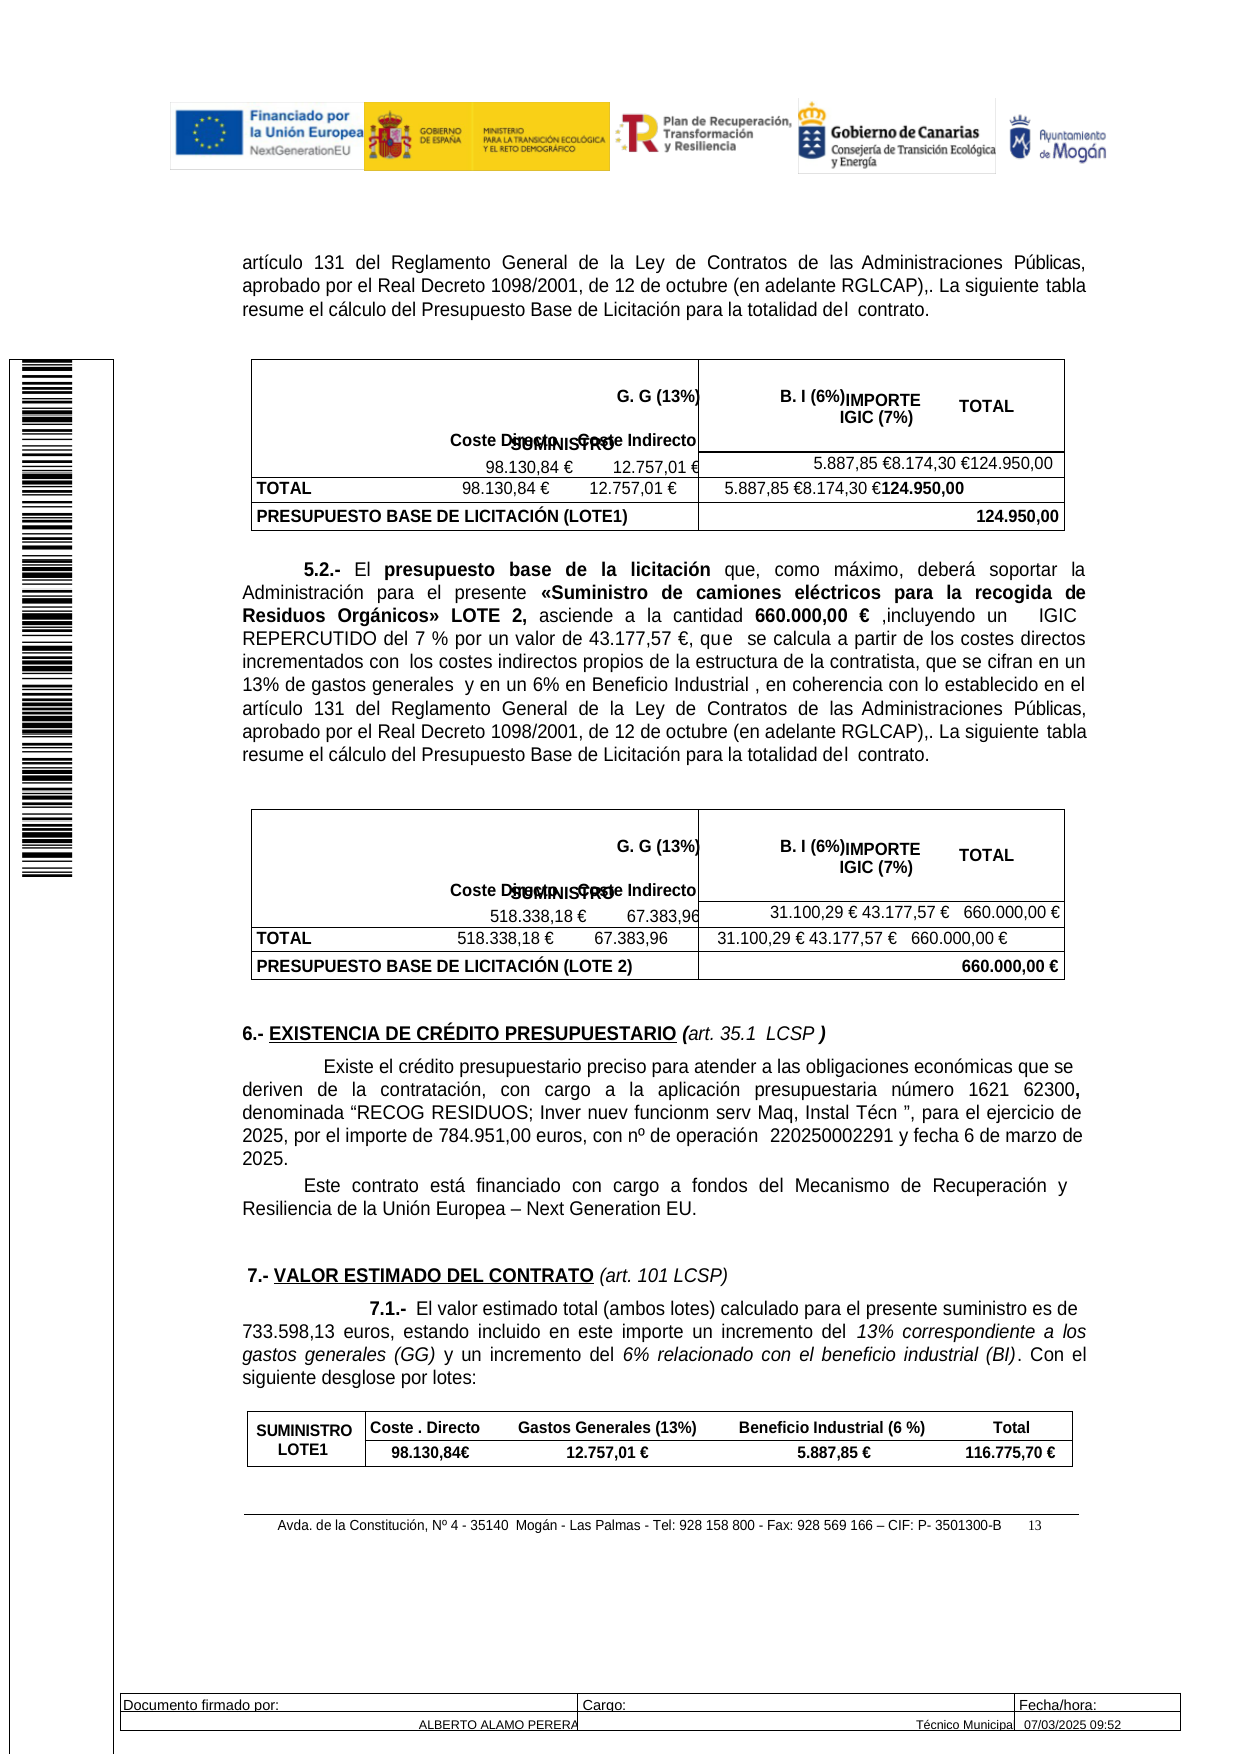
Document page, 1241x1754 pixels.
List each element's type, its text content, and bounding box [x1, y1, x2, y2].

table_cell PRESUPUESTO BASE DE LICITACIÓN (LOTE1) [252, 503, 698, 530]
text Existe el crédito presupuestario preciso para atender a las obligaciones económicas que se [295, 1055, 1074, 1078]
table_header B. I (6%)IMPORTE IGIC (7%) TOTAL [699, 360, 1064, 451]
table_cell 5.887,85 €8.174,30 €124.950,00 [699, 478, 1064, 502]
table_header SUMINISTRO LOTE1 [248, 1412, 365, 1466]
table_cell 07/03/2025 09:52 [1015, 1712, 1180, 1730]
table_cell 5.887,85 €8.174,30 €124.950,00 [699, 453, 1064, 477]
text 5.2.- El presupuesto base de la licitación que, como máximo, deberá soportar la Administración para el presente «Suministro de camiones eléctricos para la recogida de Residuos Orgánicos» LOTE 2, asciende a la cantidad 660.000,00 € ,incluyendo un IGIC REPERCUTIDO del 7 % por un valor de 43.177,57 €, que se calcula a partir de los costes directos incrementados con los costes indirectos propios de la estructura de la contratista, que se cifran en un 13% de gastos generales y en un 6% en Beneficio Industrial , en coherencia con lo establecido en el artículo 131 del Reglamento General de la Ley de Contratos de las Administraciones Públicas, aprobado por el Real Decreto 1098/2001, de 12 de octubre (en adelante RGLCAP),. La siguiente tabla resume el cálculo del Presupuesto Base de Licitación para la totalidad del contrato. [242, 558, 1087, 766]
text deriven de la contratación, con cargo a la aplicación presupuestaria número 1621 62300, denominada “RECOG RESIDUOS; Inver nuev funcionm serv Maq, Instal Técn ”, para el ejercicio de 2025, por el importe de 784.951,00 euros, con nº de operación 220250002291 y fecha 6 de marzo de 2025. [242, 1078, 1083, 1170]
picture [168, 98, 997, 175]
picture [20, 360, 74, 880]
table_header G. G (13%) Coste Directo Coste Indirecto 98.130,84 € 12.757,01 € [252, 360, 698, 477]
text 6.- EXISTENCIA DE CRÉDITO PRESUPUESTARIO (art. 35.1 LCSP ) [242, 1022, 1188, 1045]
text 733.598,13 euros, estando incluido en este importe un incremento del 13% correspondiente a los gastos generales (GG) y un incremento del 6% relacionado con el beneficio industrial (BI). Con el siguiente desglose por lotes: [242, 1319, 1087, 1389]
table_header Coste . Directo Gastos Generales (13%) Beneficio Industrial (6 %) Total [366, 1412, 1072, 1440]
table_cell ALBERTO ALAMO PERERA [121, 1712, 577, 1730]
table_cell 98.130,84€ 12.757,01 € 5.887,85 € 116.775,70 € [366, 1441, 1072, 1466]
text 7.- VALOR ESTIMADO DEL CONTRATO (art. 101 LCSP) [247, 1264, 1188, 1287]
table_cell TOTAL 518.338,18 € 67.383,96 [252, 928, 698, 951]
table_cell 124.950,00 [699, 503, 1064, 530]
table_header Cargo: [578, 1694, 1014, 1711]
text 7.1.- El valor estimado total (ambos lotes) calculado para el presente suministro es de [295, 1297, 1078, 1319]
table_cell 31.100,29 € 43.177,57 € 660.000,00 € [699, 928, 1064, 951]
table_cell 31.100,29 € 43.177,57 € 660.000,00 € [699, 902, 1064, 927]
table_cell 660.000,00 € [699, 952, 1064, 979]
table_cell Técnico Municipal [578, 1712, 1014, 1730]
table_cell TOTAL 98.130,84 € 12.757,01 € [252, 478, 698, 502]
table_header B. I (6%)IMPORTE IGIC (7%) TOTAL [699, 810, 1064, 901]
table_cell PRESUPUESTO BASE DE LICITACIÓN (LOTE 2) [252, 952, 698, 979]
picture [1000, 97, 1121, 181]
table_header Documento firmado por: [121, 1694, 577, 1711]
text Este contrato está financiado con cargo a fondos del Mecanismo de Recuperación y Resiliencia de la Unión Europea – Next Generation EU. [242, 1174, 1083, 1220]
table_header G. G (13%) Coste Directo Coste Indirecto 518.338,18 € 67.383,96 [252, 810, 698, 927]
table_header Fecha/hora: [1015, 1694, 1180, 1711]
text artículo 131 del Reglamento General de la Ley de Contratos de las Administraciones Públicas, aprobado por el Real Decreto 1098/2001, de 12 de octubre (en adelante RGLCAP),. La siguiente tabla resume el cálculo del Presupuesto Base de Licitación para la totalidad del contrato. [242, 251, 1086, 321]
text Avda. de la Constitución, Nº 4 - 35140 Mogán - Las Palmas - Tel: 928 158 800 - Fax: 928 569 166 – CIF: P- 3501300-B 13 [277, 1517, 1188, 1534]
